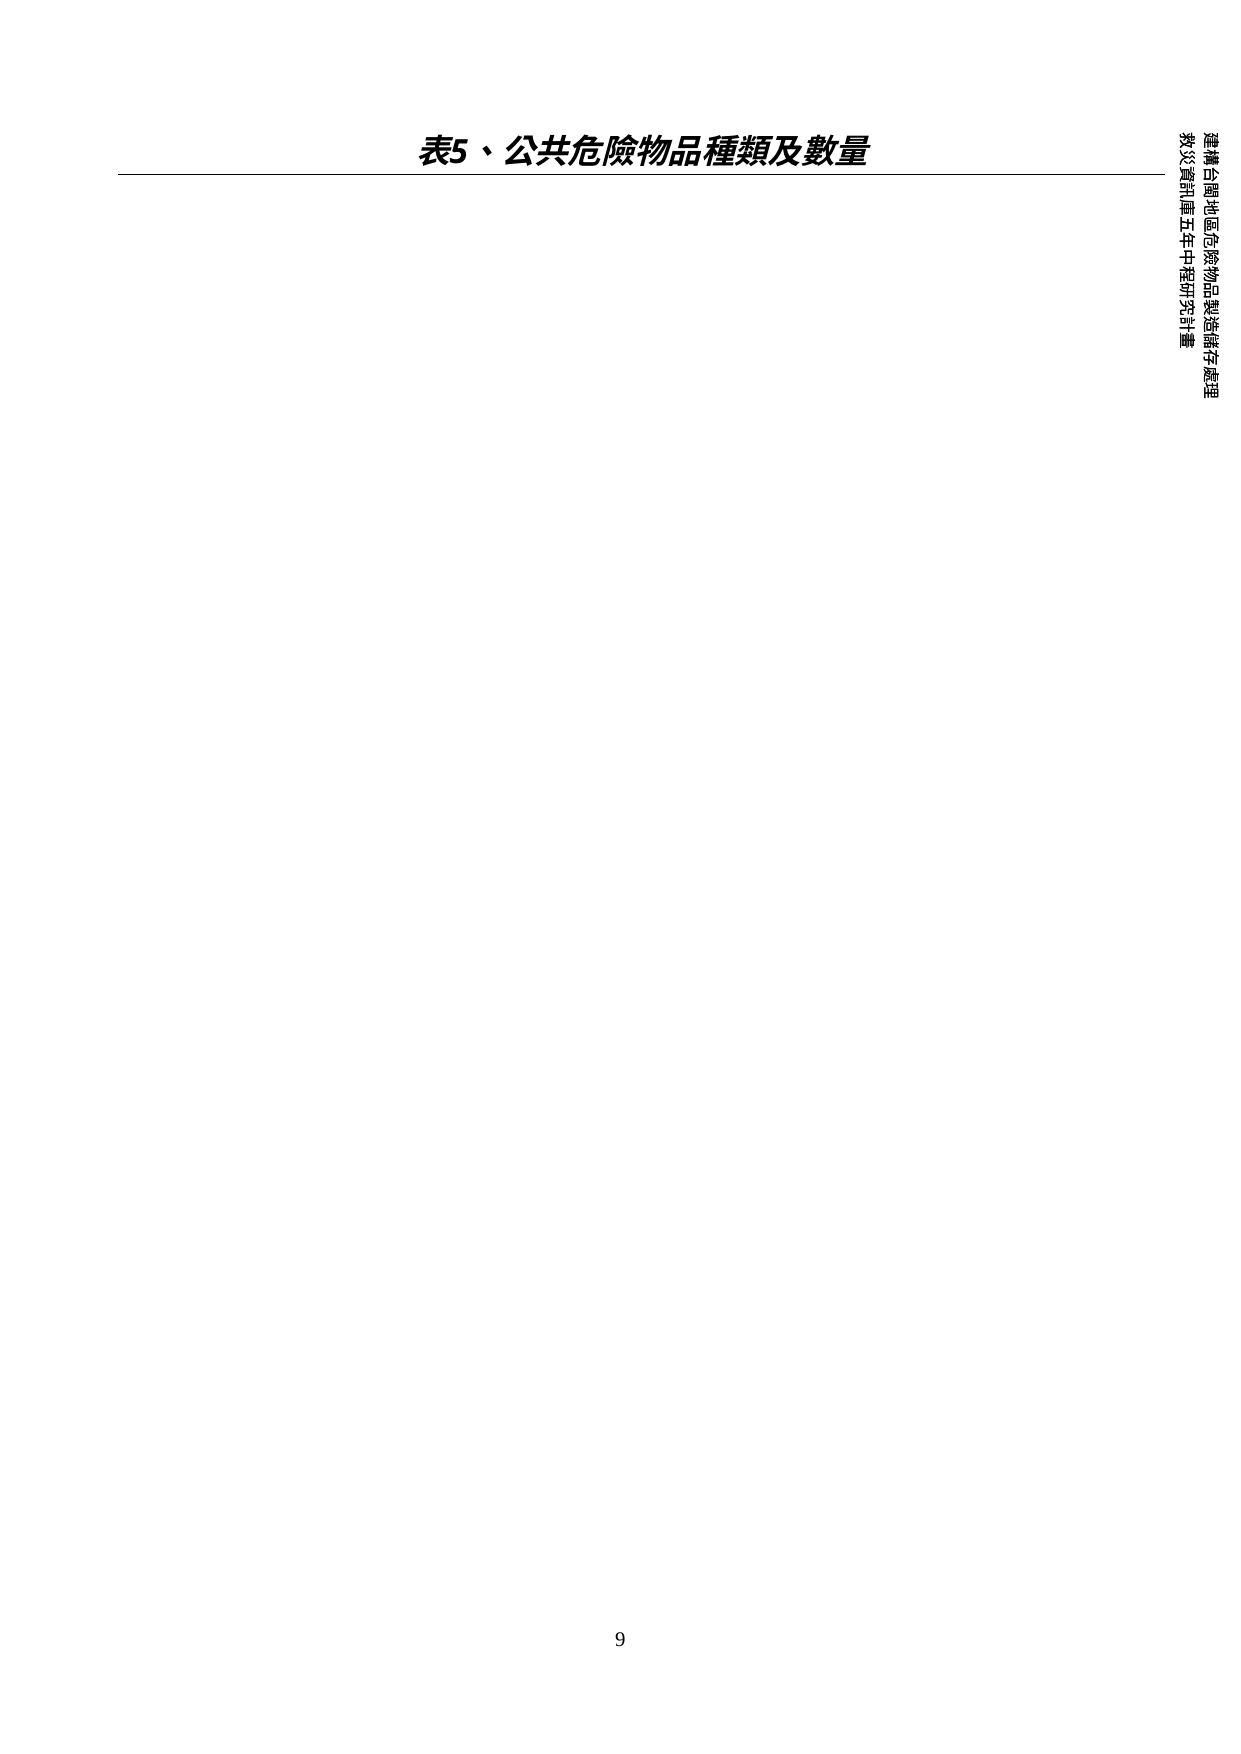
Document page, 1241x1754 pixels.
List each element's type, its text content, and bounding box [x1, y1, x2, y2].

table_header 表5、公共危險物品種類及數量 [118, 125, 1165, 173]
